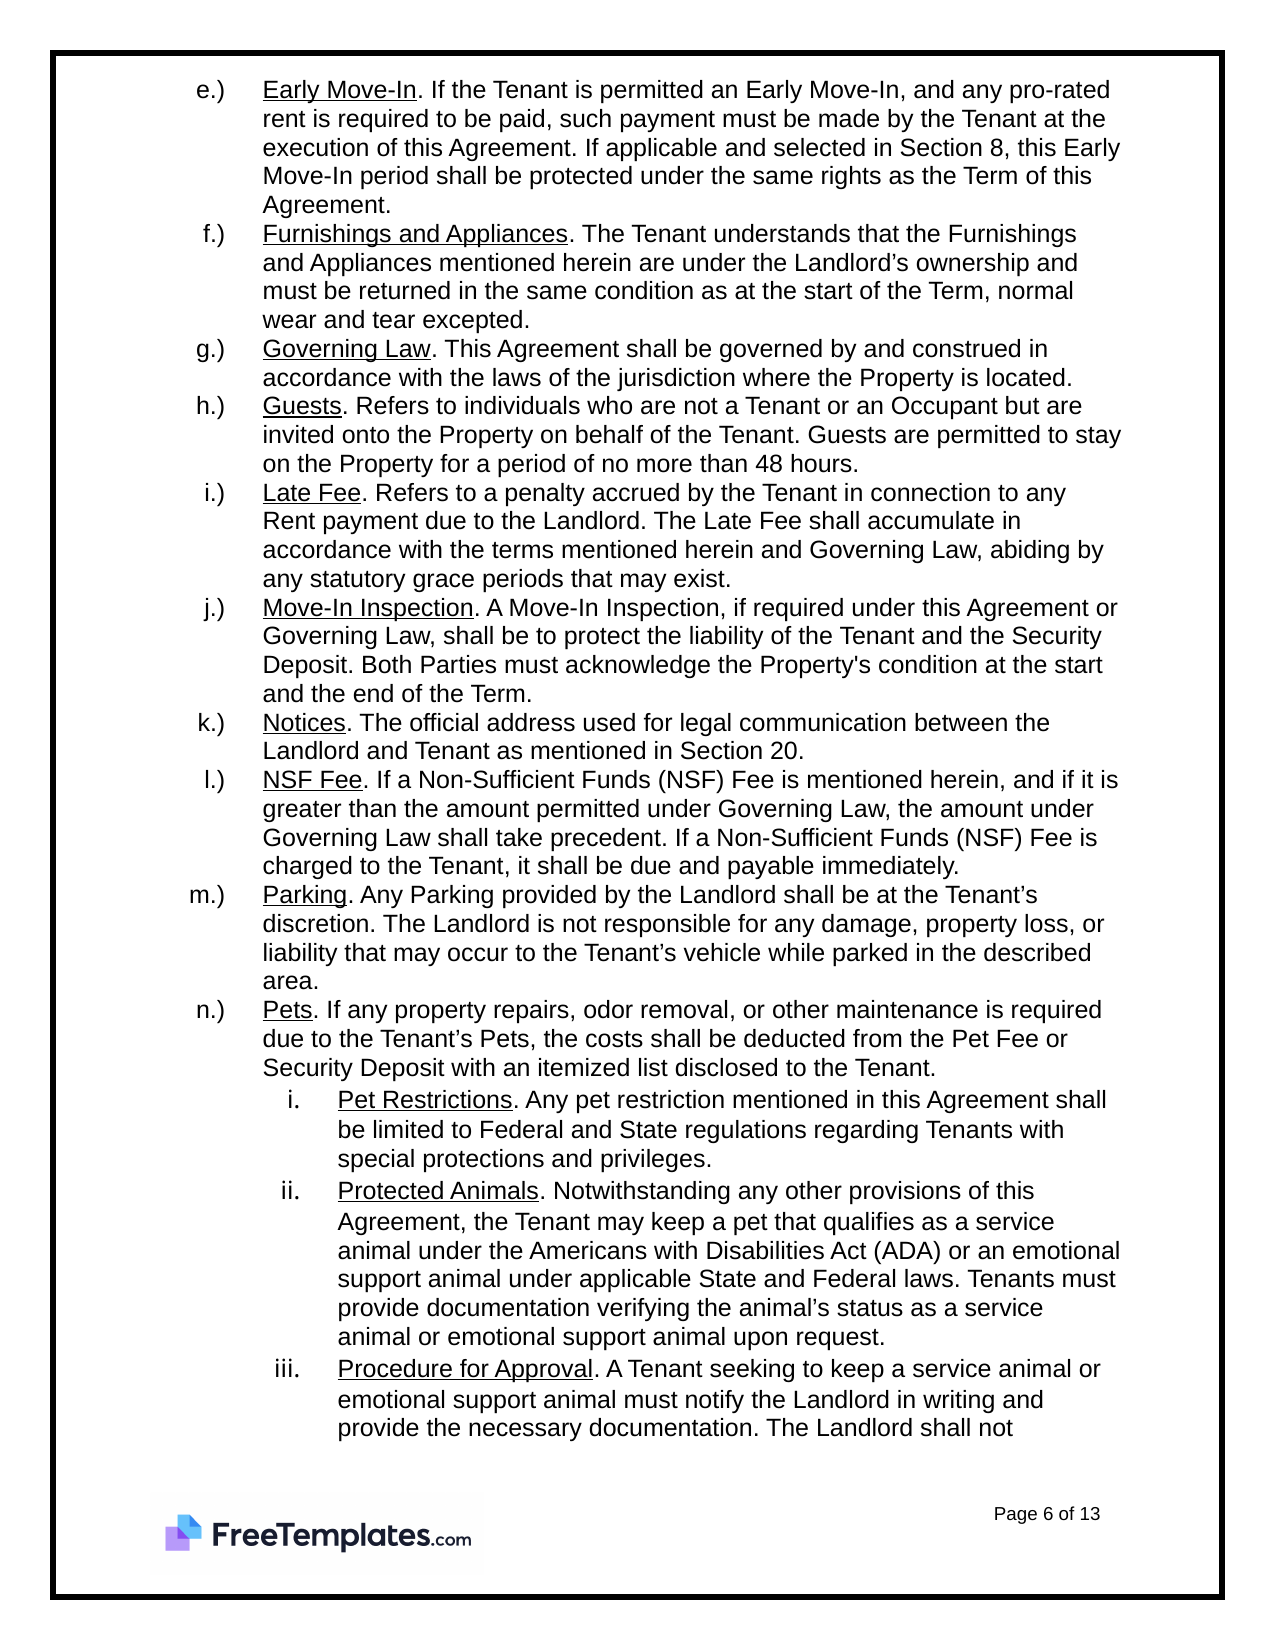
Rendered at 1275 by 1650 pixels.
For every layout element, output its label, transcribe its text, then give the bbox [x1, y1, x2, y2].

list Furnishings and Appliances. The Tenant understands that the Furnishings and Appliances mentioned herein are under the Landlord’s ownership and must be returned in the same condition as at the start of the Term, normal wear and tear excepted. [225, 219, 1125, 334]
list Late Fee. Refers to a penalty accrued by the Tenant in connection to any Rent payment due to the Landlord. The Late Fee shall accumulate in accordance with the terms mentioned herein and Governing Law, abiding by any statutory grace periods that may exist. [225, 477, 1125, 592]
list Governing Law. This Agreement shall be governed by and construed in accordance with the laws of the jurisdiction where the Property is located. [225, 334, 1125, 391]
list Pets. If any property repairs, odor removal, or other maintenance is required due to the Tenant’s Pets, the costs shall be deducted from the Pet Fee or Security Deposit with an itemized list disclosed to the Tenant. [225, 995, 1125, 1081]
list Procedure for Approval. A Tenant seeking to keep a service animal or emotional support animal must notify the Landlord in writing and provide the necessary documentation. The Landlord shall not [300, 1351, 1125, 1442]
list Early Move-In. If the Tenant is permitted an Early Move-In, and any pro-rated rent is required to be paid, such payment must be made by the Tenant at the execution of this Agreement. If applicable and selected in Section 8, this Early Move-In period shall be protected under the same rights as the Term of this Agreement. [225, 75, 1125, 219]
list Pet Restrictions. Any pet restriction mentioned in this Agreement shall be limited to Federal and State regulations regarding Tenants with special protections and privileges. [300, 1081, 1125, 1173]
list NSF Fee. If a Non-Sufficient Funds (NSF) Fee is mentioned herein, and if it is greater than the amount permitted under Governing Law, the amount under Governing Law shall take precedent. If a Non-Sufficient Funds (NSF) Fee is charged to the Tenant, it shall be due and payable immediately. [225, 765, 1125, 880]
list Notices. The official address used for legal communication between the Landlord and Tenant as mentioned in Section 20. [225, 707, 1125, 765]
list Guests. Refers to individuals who are not a Tenant or an Occupant but are invited onto the Property on behalf of the Tenant. Guests are permitted to stay on the Property for a period of no more than 48 hours. [225, 391, 1125, 477]
list Protected Animals. Notwithstanding any other provisions of this Agreement, the Tenant may keep a pet that qualifies as a service animal under the Americans with Disabilities Act (ADA) or an emotional support animal under applicable State and Federal laws. Tenants must provide documentation verifying the animal’s status as a service animal or emotional support animal upon request. [300, 1173, 1125, 1351]
list Parking. Any Parking provided by the Landlord shall be at the Tenant’s discretion. The Landlord is not responsible for any damage, property loss, or liability that may occur to the Tenant’s vehicle while parked in the described area. [225, 880, 1125, 995]
list Move-In Inspection. A Move-In Inspection, if required under this Agreement or Governing Law, shall be to protect the liability of the Tenant and the Security Deposit. Both Parties must acknowledge the Property's condition at the start and the end of the Term. [225, 592, 1125, 707]
